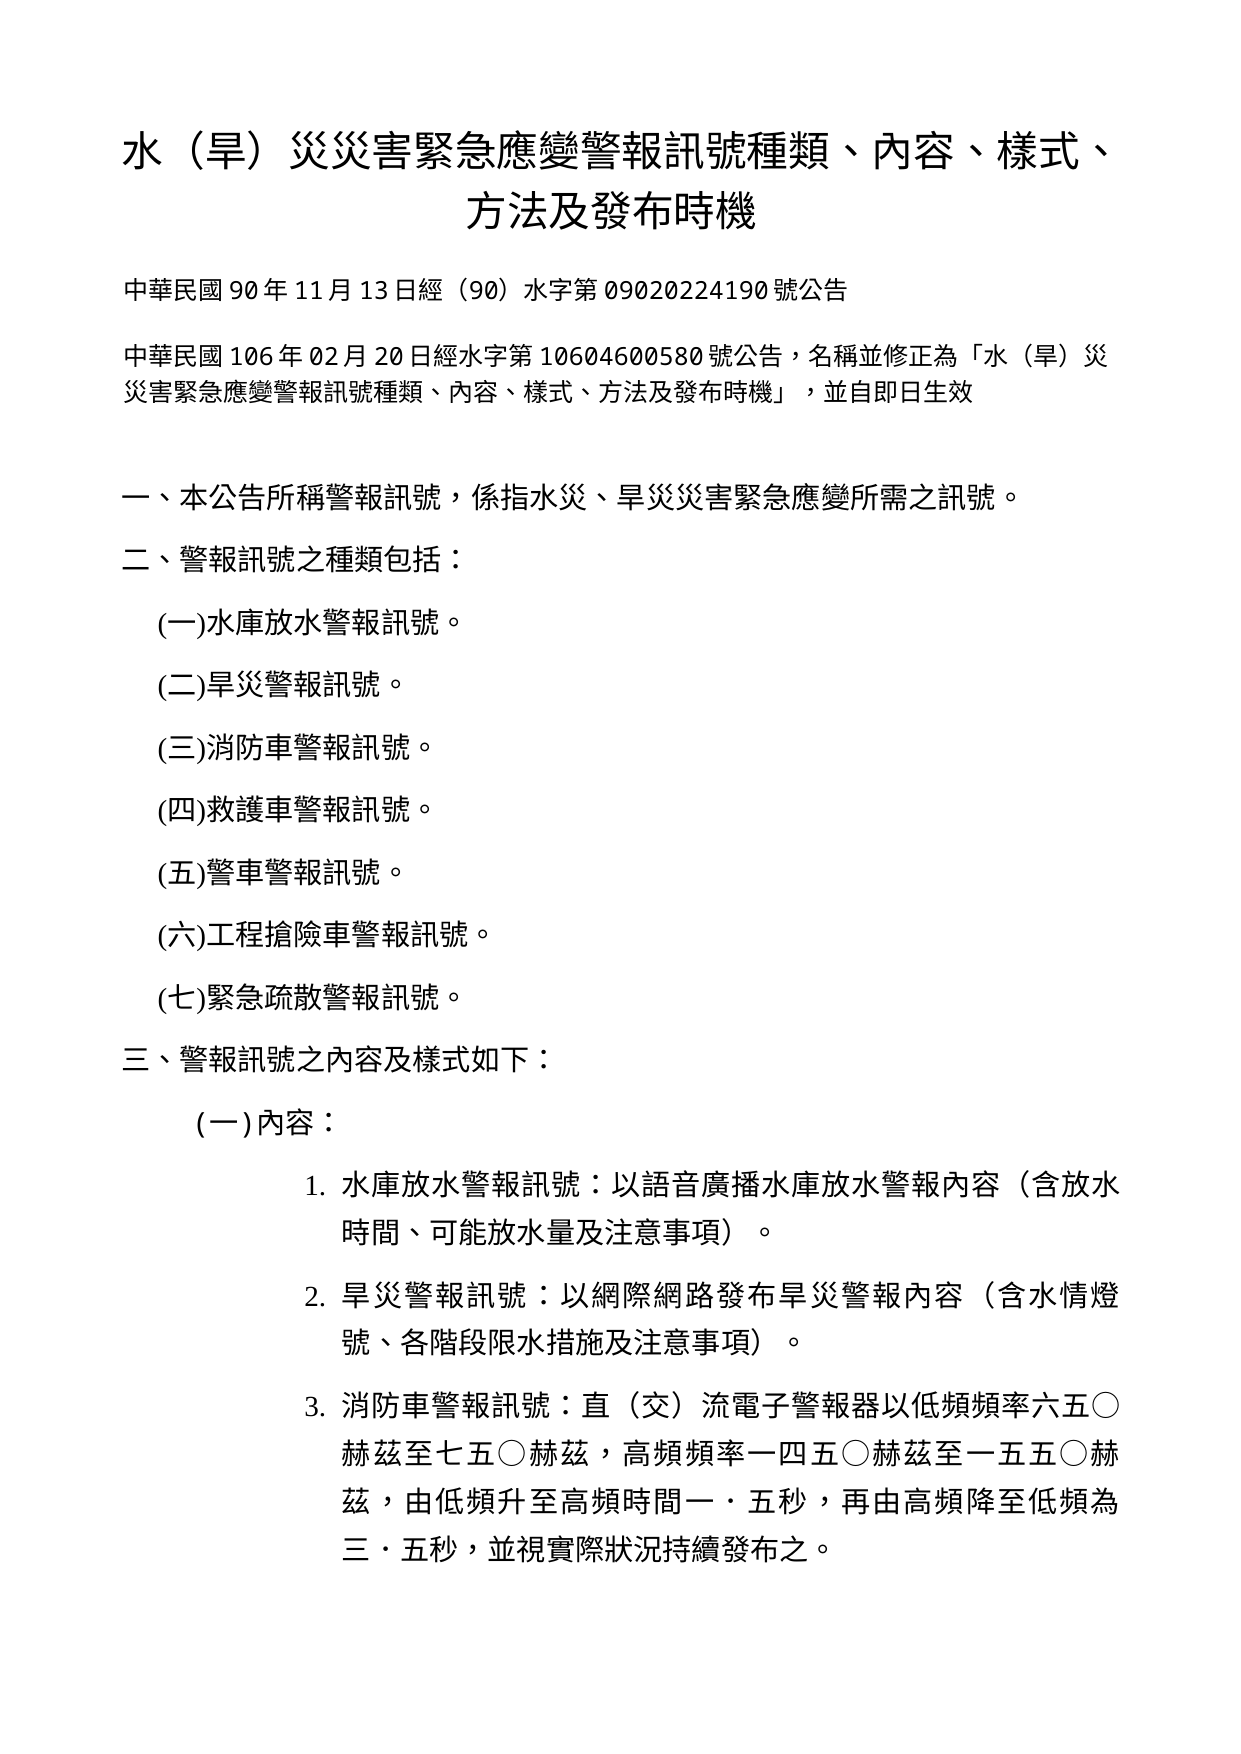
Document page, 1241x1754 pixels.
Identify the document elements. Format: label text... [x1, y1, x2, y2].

table_header 中華民國90年11月13日經（90）水字第09020224190號公告 中華民國106年02月20日經水字第10604600580號公告，名稱並修正為「水（旱）災災害緊急應變警報訊號種類、內容、樣式、方法及發布時機」，並自即日生效 [121, 268, 1122, 441]
list 旱災警報訊號：以網際網路發布旱災警報內容（含水情燈號、各階段限水措施及注意事項）。 [304, 1268, 1122, 1363]
text (一)水庫放水警報訊號。 [121, 595, 1122, 643]
text (七)緊急疏散警報訊號。 [121, 970, 1122, 1018]
text 水（旱）災災害緊急應變警報訊號種類、內容、樣式、方法及發布時機 [121, 118, 1122, 239]
text 二、警報訊號之種類包括： [121, 532, 1122, 580]
text (四)救護車警報訊號。 [121, 782, 1122, 830]
text 三、警報訊號之內容及樣式如下： [121, 1032, 1122, 1080]
text (三)消防車警報訊號。 [121, 720, 1122, 768]
list 消防車警報訊號：直（交）流電子警報器以低頻頻率六五○赫茲至七五○赫茲，高頻頻率一四五○赫茲至一五五○赫茲，由低頻升至高頻時間一．五秒，再由高頻降至低頻為三．五秒，並視實際狀況持續發布之。 [304, 1378, 1122, 1570]
text (五)警車警報訊號。 [121, 845, 1122, 893]
list 水庫放水警報訊號：以語音廣播水庫放水警報內容（含放水時間、可能放水量及注意事項）。 [304, 1157, 1122, 1253]
text (一)內容： [192, 1095, 1122, 1143]
text (二)旱災警報訊號。 [121, 657, 1122, 705]
text (六)工程搶險車警報訊號。 [121, 907, 1122, 955]
text 一、本公告所稱警報訊號，係指水災、旱災災害緊急應變所需之訊號。 [121, 470, 1122, 518]
